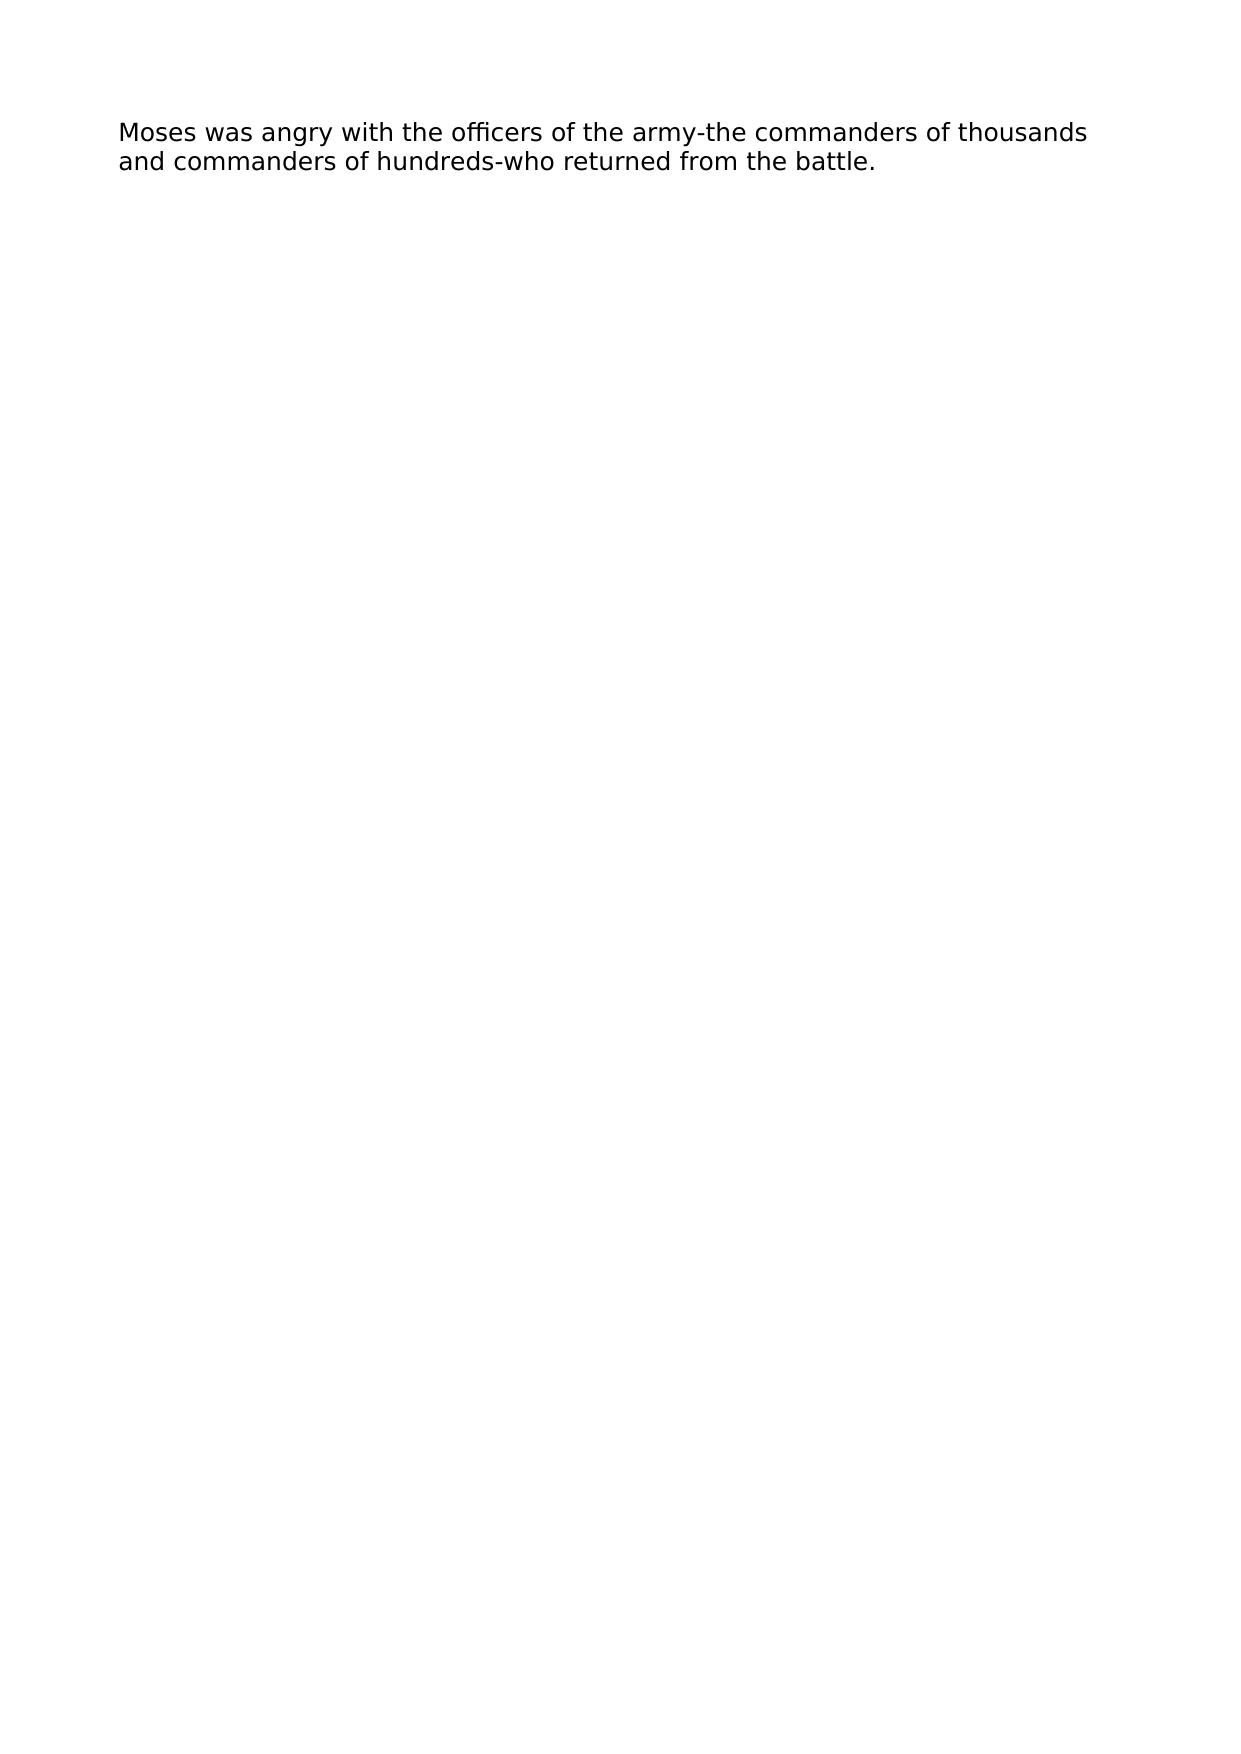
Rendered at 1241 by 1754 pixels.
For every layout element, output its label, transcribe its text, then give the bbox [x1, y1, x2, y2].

text Moses was angry with the officers of the army-the commanders of thousands and commanders of hundreds-who returned from the battle. [118, 118, 1122, 176]
